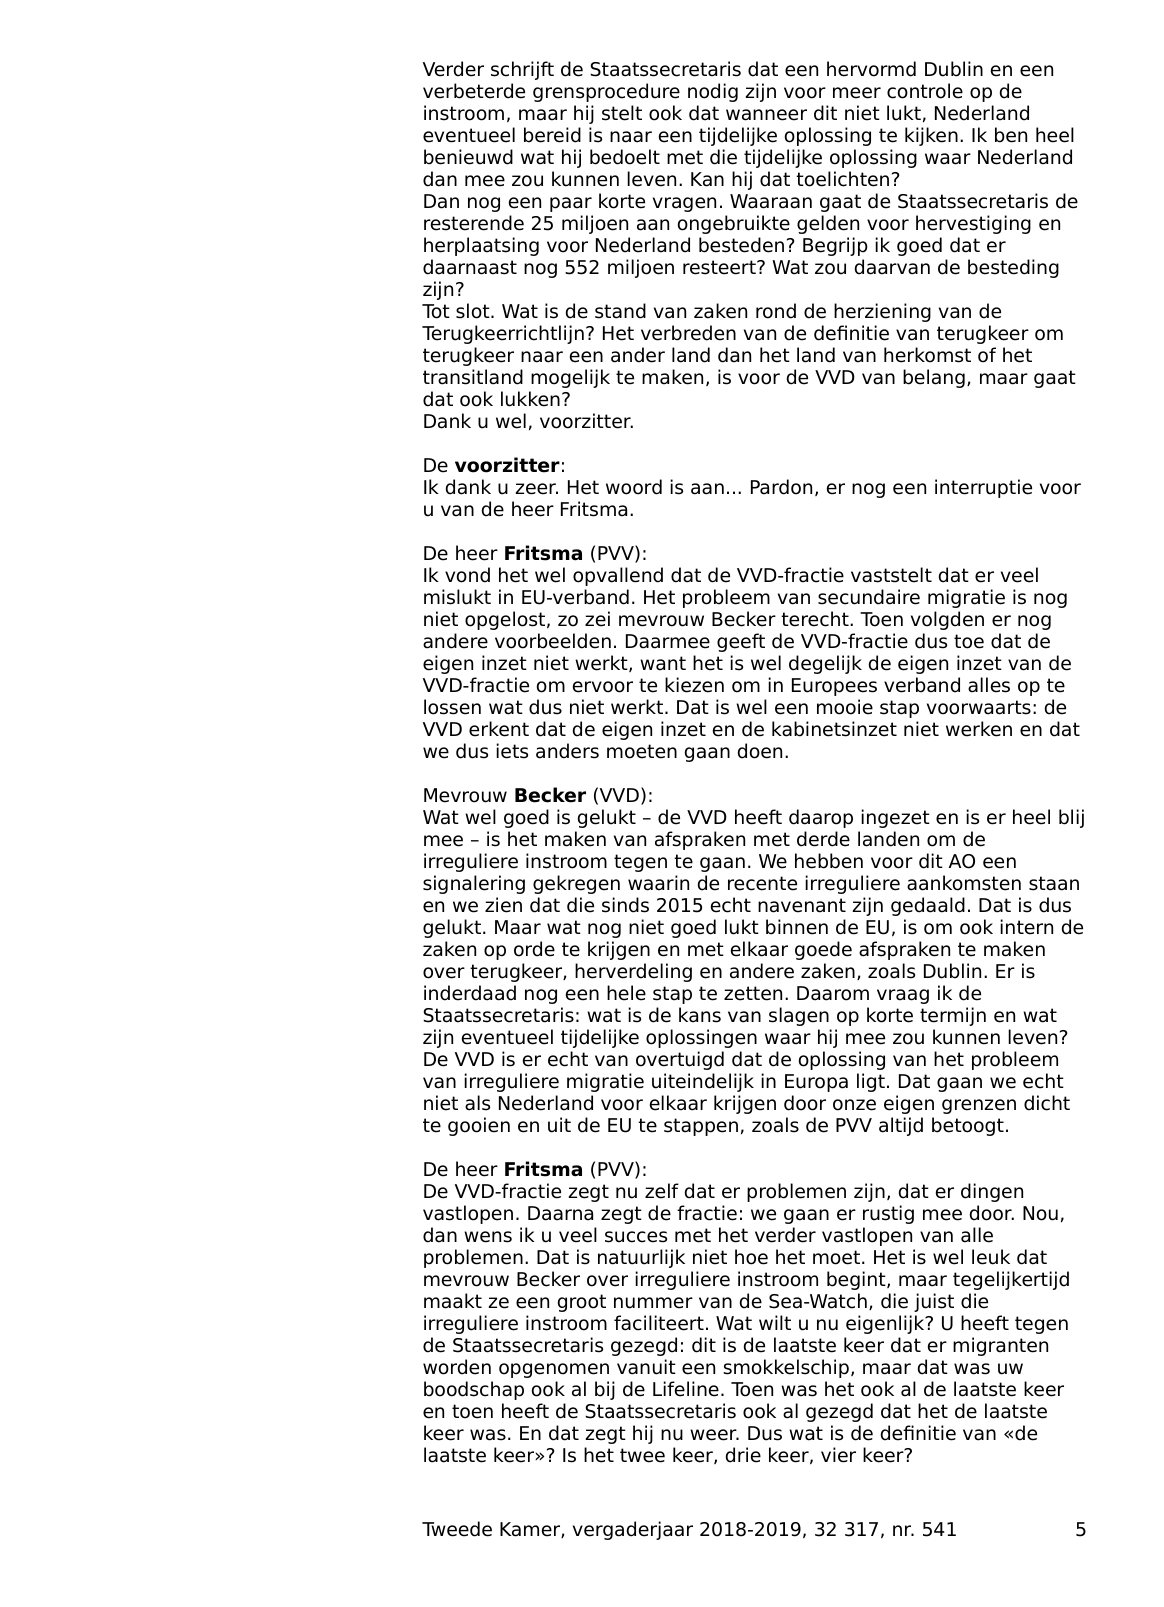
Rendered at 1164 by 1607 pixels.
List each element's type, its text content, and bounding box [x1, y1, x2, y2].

text Tot slot. Wat is de stand van zaken rond de herziening van de Terugkeerrichtlijn? Het verbreden van de definitie van terugkeer om terugkeer naar een ander land dan het land van herkomst of het transitland mogelijk te maken, is voor de VVD van belang, maar gaat dat ook lukken? [422, 301, 1087, 411]
text Dank u wel, voorzitter. [422, 411, 1087, 433]
text Wat wel goed is gelukt – de VVD heeft daarop ingezet en is er heel blij mee – is het maken van afspraken met derde landen om de irreguliere instroom tegen te gaan. We hebben voor dit AO een signalering gekregen waarin de recente irreguliere aankomsten staan en we zien dat die sinds 2015 echt navenant zijn gedaald. Dat is dus gelukt. Maar wat nog niet goed lukt binnen de EU, is om ook intern de zaken op orde te krijgen en met elkaar goede afspraken te maken over terugkeer, herverdeling en andere zaken, zoals Dublin. Er is inderdaad nog een hele stap te zetten. Daarom vraag ik de Staatssecretaris: wat is de kans van slagen op korte termijn en wat zijn eventueel tijdelijke oplossingen waar hij mee zou kunnen leven? De VVD is er echt van overtuigd dat de oplossing van het probleem van irreguliere migratie uiteindelijk in Europa ligt. Dat gaan we echt niet als Nederland voor elkaar krijgen door onze eigen grenzen dicht te gooien en uit de EU te stappen, zoals de PVV altijd betoogt. [422, 807, 1087, 1137]
text Mevrouw Becker (VVD): [422, 785, 1087, 807]
text Ik vond het wel opvallend dat de VVD-fractie vaststelt dat er veel mislukt in EU-verband. Het probleem van secundaire migratie is nog niet opgelost, zo zei mevrouw Becker terecht. Toen volgden er nog andere voorbeelden. Daarmee geeft de VVD-fractie dus toe dat de eigen inzet niet werkt, want het is wel degelijk de eigen inzet van de VVD-fractie om ervoor te kiezen om in Europees verband alles op te lossen wat dus niet werkt. Dat is wel een mooie stap voorwaarts: de VVD erkent dat de eigen inzet en de kabinetsinzet niet werken en dat we dus iets anders moeten gaan doen. [422, 565, 1087, 763]
text Verder schrijft de Staatssecretaris dat een hervormd Dublin en een verbeterde grensprocedure nodig zijn voor meer controle op de instroom, maar hij stelt ook dat wanneer dit niet lukt, Nederland eventueel bereid is naar een tijdelijke oplossing te kijken. Ik ben heel benieuwd wat hij bedoelt met die tijdelijke oplossing waar Nederland dan mee zou kunnen leven. Kan hij dat toelichten? [422, 59, 1087, 191]
text De heer Fritsma (PVV): [422, 1159, 1087, 1181]
text De VVD-fractie zegt nu zelf dat er problemen zijn, dat er dingen vastlopen. Daarna zegt de fractie: we gaan er rustig mee door. Nou, dan wens ik u veel succes met het verder vastlopen van alle problemen. Dat is natuurlijk niet hoe het moet. Het is wel leuk dat mevrouw Becker over irreguliere instroom begint, maar tegelijkertijd maakt ze een groot nummer van de Sea-Watch, die juist die irreguliere instroom faciliteert. Wat wilt u nu eigenlijk? U heeft tegen de Staatssecretaris gezegd: dit is de laatste keer dat er migranten worden opgenomen vanuit een smokkelschip, maar dat was uw boodschap ook al bij de Lifeline. Toen was het ook al de laatste keer en toen heeft de Staatssecretaris ook al gezegd dat het de laatste keer was. En dat zegt hij nu weer. Dus wat is de definitie van «de laatste keer»? Is het twee keer, drie keer, vier keer? [422, 1181, 1087, 1467]
text De voorzitter: [422, 455, 1087, 477]
text Ik dank u zeer. Het woord is aan... Pardon, er nog een interruptie voor u van de heer Fritsma. [422, 477, 1087, 521]
text De heer Fritsma (PVV): [422, 543, 1087, 565]
text Dan nog een paar korte vragen. Waaraan gaat de Staatssecretaris de resterende 25 miljoen aan ongebruikte gelden voor hervestiging en herplaatsing voor Nederland besteden? Begrijp ik goed dat er daarnaast nog 552 miljoen resteert? Wat zou daarvan de besteding zijn? [422, 191, 1087, 301]
